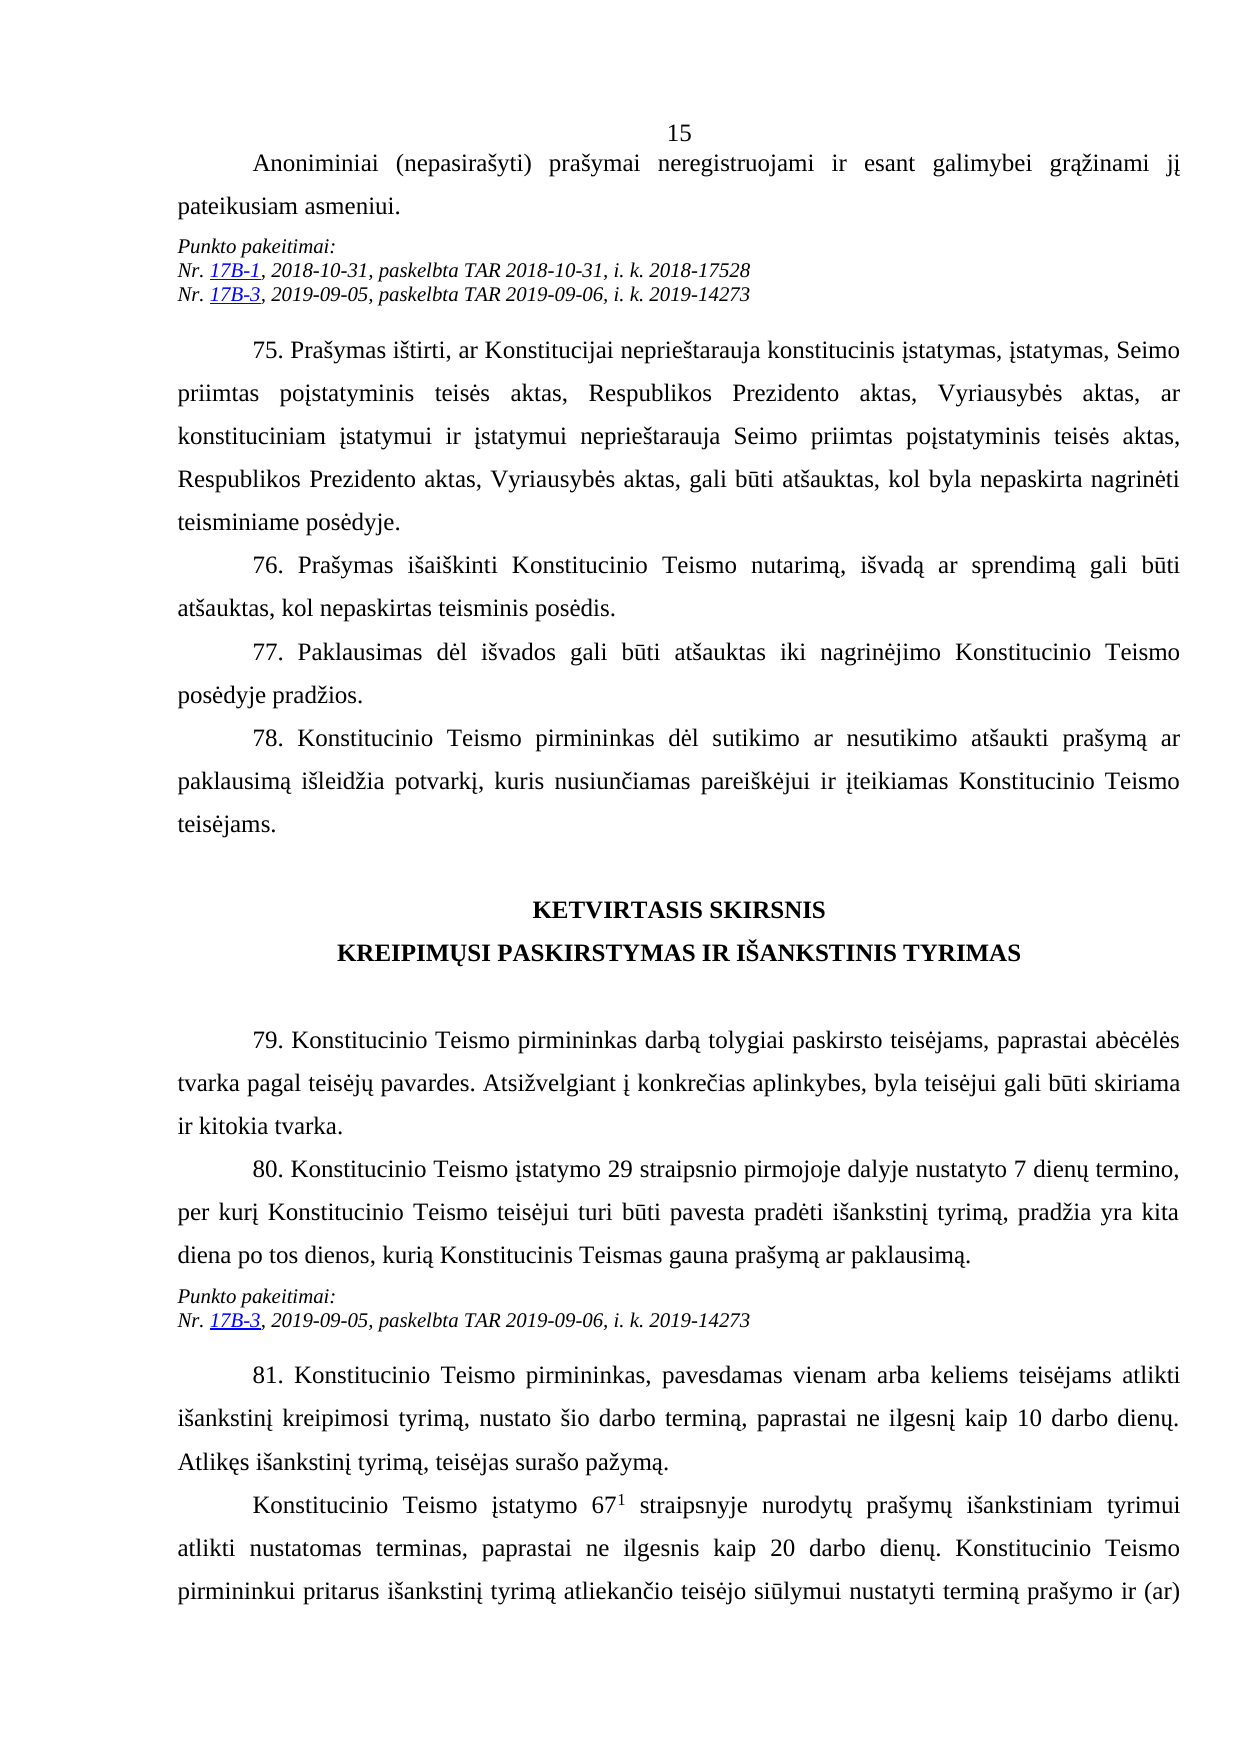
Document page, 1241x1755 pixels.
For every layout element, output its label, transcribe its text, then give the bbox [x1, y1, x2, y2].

text KREIPIMŲSI PASKIRSTYMAS IR IŠANKSTINIS TYRIMAS [177, 938, 1181, 967]
text Punkto pakeitimai: [177, 234, 1181, 258]
text 76. Prašymas išaiškinti Konstitucinio Teismo nutarimą, išvadą ar sprendimą gali būti atšauktas, kol nepaskirtas teisminis posėdis. [177, 550, 1181, 622]
text 77. Paklausimas dėl išvados gali būti atšauktas iki nagrinėjimo Konstitucinio Teismo posėdyje pradžios. [177, 637, 1181, 708]
text Punkto pakeitimai: [177, 1283, 1181, 1308]
text 80. Konstitucinio Teismo įstatymo 29 straipsnio pirmojoje dalyje nustatyto 7 dienų termino, per kurį Konstitucinio Teismo teisėjui turi būti pavesta pradėti išankstinį tyrimą, pradžia yra kita diena po tos dienos, kurią Konstitucinis Teismas gauna prašymą ar paklausimą. [177, 1154, 1181, 1269]
text Anoniminiai (nepasirašyti) prašymai neregistruojami ir esant galimybei grąžinami jį pateikusiam asmeniui. [177, 148, 1181, 219]
text 81. Konstitucinio Teismo pirmininkas, pavesdamas vienam arba keliems teisėjams atlikti išankstinį kreipimosi tyrimą, nustato šio darbo terminą, paprastai ne ilgesnį kaip 10 darbo dienų. Atlikęs išankstinį tyrimą, teisėjas surašo pažymą. [177, 1360, 1181, 1475]
text Konstitucinio Teismo įstatymo 671 straipsnyje nurodytų prašymų išankstiniam tyrimui atlikti nustatomas terminas, paprastai ne ilgesnis kaip 20 darbo dienų. Konstitucinio Teismo pirmininkui pritarus išankstinį tyrimą atliekančio teisėjo siūlymui nustatyti terminą prašymo ir (ar) [177, 1490, 1181, 1605]
text 75. Prašymas ištirti, ar Konstitucijai neprieštarauja konstitucinis įstatymas, įstatymas, Seimo priimtas poįstatyminis teisės aktas, Respublikos Prezidento aktas, Vyriausybės aktas, ar konstituciniam įstatymui ir įstatymui neprieštarauja Seimo priimtas poįstatyminis teisės aktas, Respublikos Prezidento aktas, Vyriausybės aktas, gali būti atšauktas, kol byla nepaskirta nagrinėti teisminiame posėdyje. [177, 335, 1181, 536]
text Nr. 17B-3, 2019-09-05, paskelbta TAR 2019-09-06, i. k. 2019-14273 [177, 1308, 1181, 1332]
text 78. Konstitucinio Teismo pirmininkas dėl sutikimo ar nesutikimo atšaukti prašymą ar paklausimą išleidžia potvarkį, kuris nusiunčiamas pareiškėjui ir įteikiamas Konstitucinio Teismo teisėjams. [177, 723, 1181, 838]
text 79. Konstitucinio Teismo pirmininkas darbą tolygiai paskirsto teisėjams, paprastai abėcėlės tvarka pagal teisėjų pavardes. Atsižvelgiant į konkrečias aplinkybes, byla teisėjui gali būti skiriama ir kitokia tvarka. [177, 1025, 1181, 1140]
text Nr. 17B-1, 2018-10-31, paskelbta TAR 2018-10-31, i. k. 2018-17528 [177, 258, 1181, 282]
text KETVIRTASIS SKIRSNIS [177, 895, 1181, 924]
text Nr. 17B-3, 2019-09-05, paskelbta TAR 2019-09-06, i. k. 2019-14273 [177, 282, 1181, 306]
